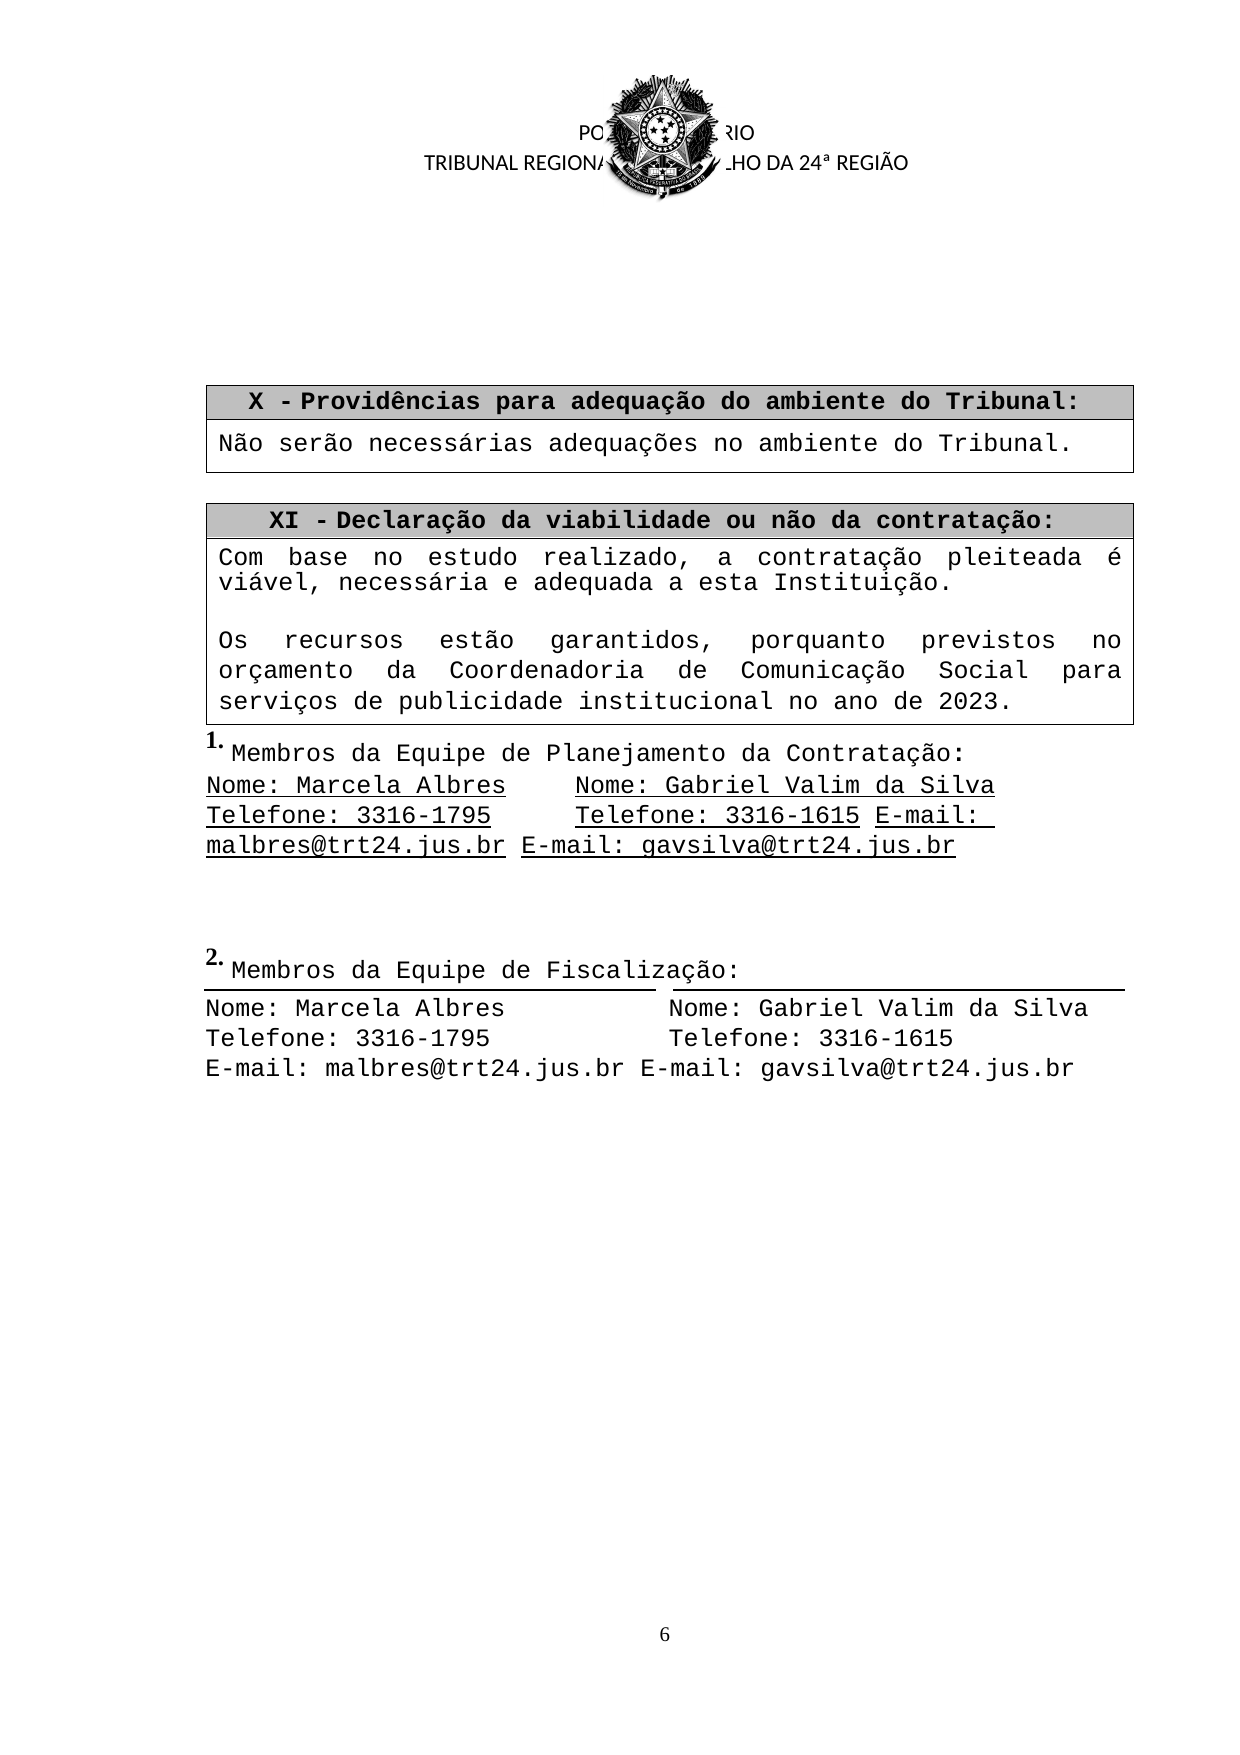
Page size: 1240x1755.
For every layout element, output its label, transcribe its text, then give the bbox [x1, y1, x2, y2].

text 1. Membros da Equipe de Planejamento da Contratação: [205, 725, 1137, 769]
table_header XI - Declaração da viabilidade ou não da contratação: [207, 504, 1133, 537]
text 2. Membros da Equipe de Fiscalização: [205, 942, 1137, 986]
text E-mail: malbres@trt24.jus.br E-mail: gavsilva@trt24.jus.br [205, 1056, 1137, 1084]
table_cell Não serão necessárias adequações no ambiente do Tribunal. [207, 420, 1133, 472]
table_header X - Providências para adequação do ambiente do Tribunal: [207, 386, 1133, 419]
table_cell Com base no estudo realizado, a contratação pleiteada é viável, necessária e adequada a esta Instituição. Os recursos estão garantidos, porquanto previstos no orçamento da Coordenadoria de Comunicação Social para serviços de publicidade institucional no ano de 2023. [207, 539, 1133, 724]
text Nome: Marcela Albres Nome: Gabriel Valim da Silva [205, 995, 1137, 1023]
text Telefone: 3316-1795 Telefone: 3316-1615 [205, 1025, 1137, 1054]
subtitle Nome: Marcela Albres Nome: Gabriel Valim da Silva Telefone: 3316-1795 Telefone: 3316-1615 E-mail: malbres@trt24.jus.br E-mail: gavsilva@trt24.jus.br [206, 772, 1137, 861]
